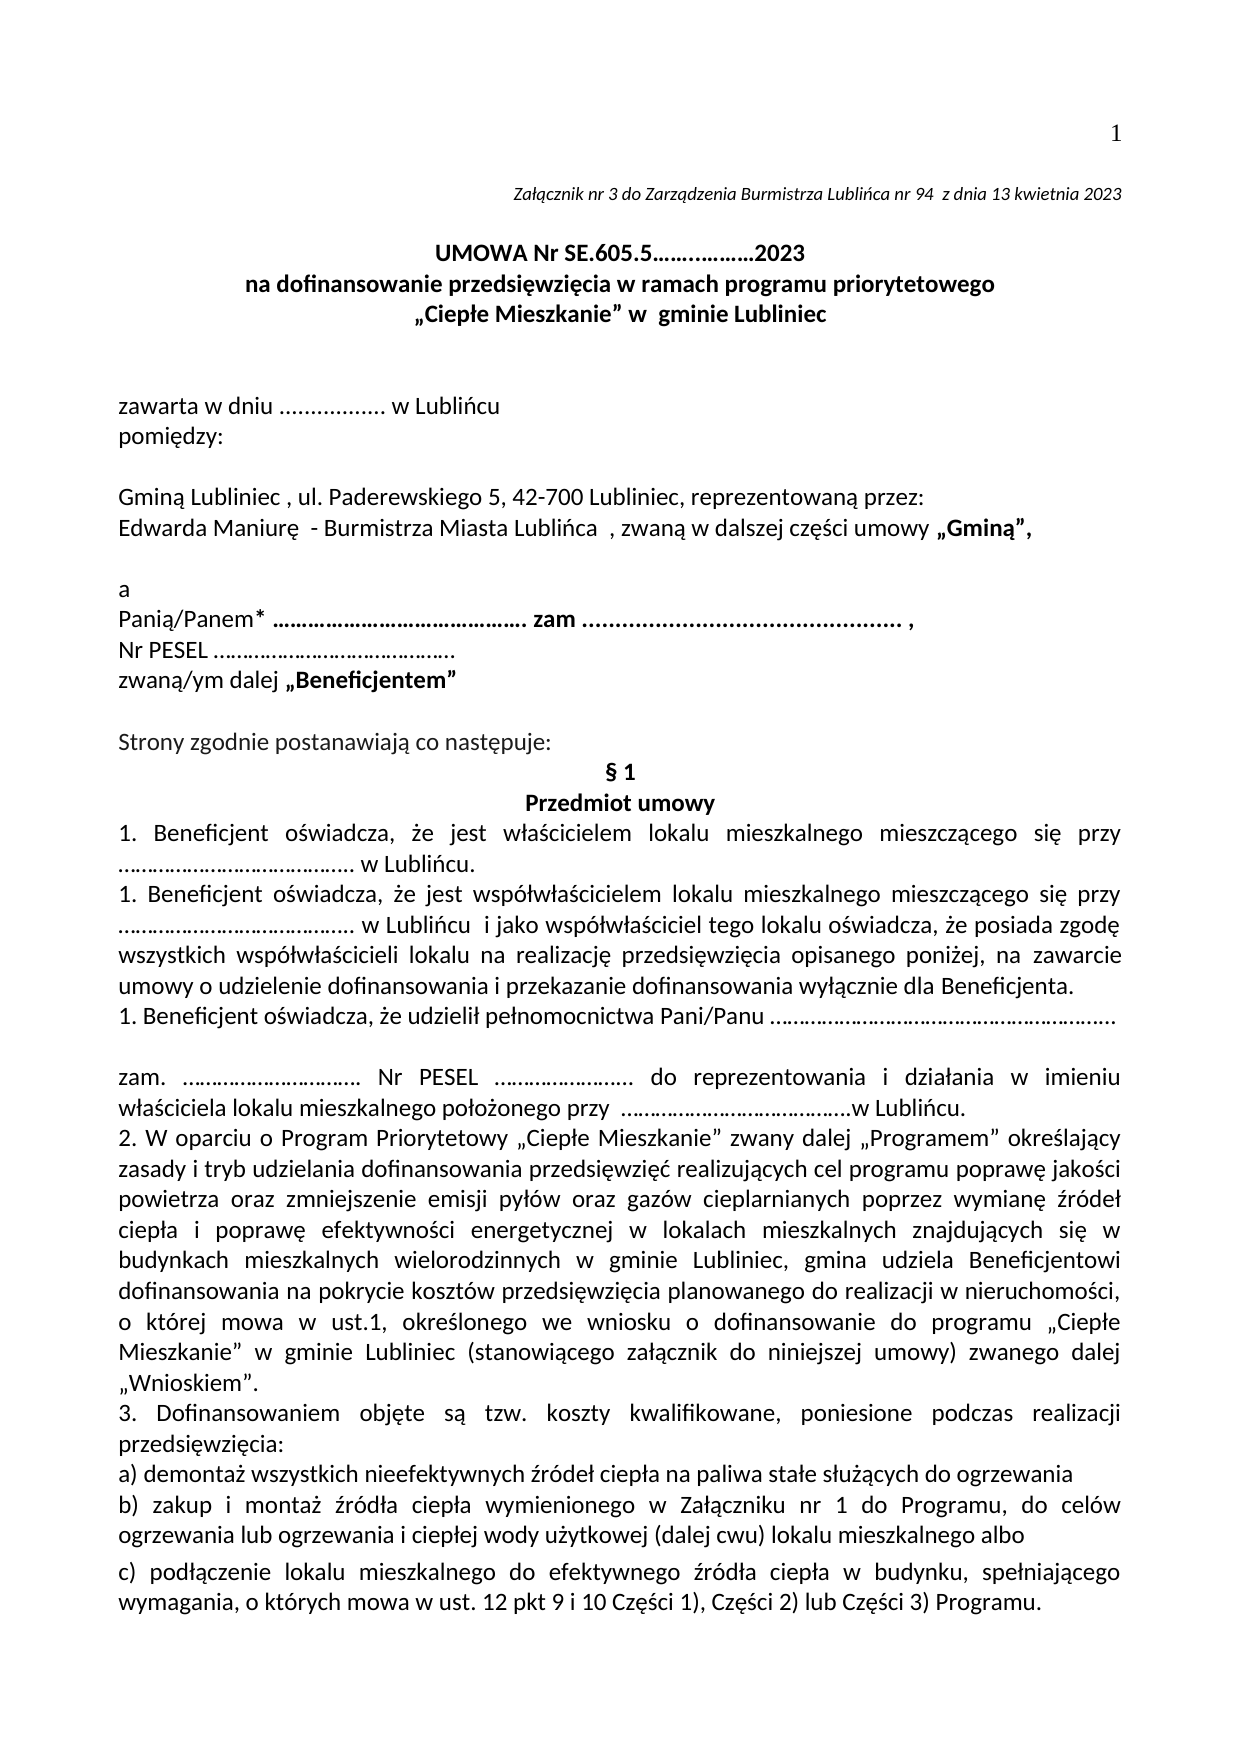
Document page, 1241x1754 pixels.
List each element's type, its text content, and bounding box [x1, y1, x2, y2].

text „Ciepłe Mieszkanie” w gminie Lubliniec [118, 298, 1122, 329]
text zawarta w dniu ................. w Lublińcu [118, 390, 1122, 421]
text UMOWA Nr SE.605.5……..………2023 [118, 237, 1122, 268]
text 1. Beneficjent oświadcza, że udzielił pełnomocnictwa Pani/Panu …………………………………………………... [118, 1000, 1122, 1031]
text 3. Dofinansowaniem objęte są tzw. koszty kwalifikowane, poniesione podczas realizacji przedsięwzięcia: [118, 1397, 1122, 1458]
text Panią/Panem* ……………………………………. zam ................................................ , [118, 604, 1122, 634]
text Edwarda Maniurę - Burmistrza Miasta Lublińca , zwaną w dalszej części umowy „Gminą”, [118, 512, 1122, 543]
text § 1 [118, 756, 1122, 787]
text Nr PESEL …………………………………… [118, 634, 1122, 665]
text pomiędzy: [118, 421, 1122, 451]
text Załącznik nr 3 do Zarządzenia Burmistrza Lublińca nr 94 z dnia 13 kwietnia 2023 [118, 176, 1122, 207]
text a [118, 573, 1122, 604]
list b) zakup i montaż źródła ciepła wymienionego w Załączniku nr 1 do Programu, do celów ogrzewania lub ogrzewania i ciepłej wody użytkowej (dalej cwu) lokalu mieszkalnego albo [118, 1489, 1122, 1550]
text 1. Beneficjent oświadcza, że jest właścicielem lokalu mieszkalnego mieszczącego się przy ………………………………….. w Lublińcu. [118, 817, 1122, 878]
text zwaną/ym dalej „Beneficjentem” [118, 665, 1122, 695]
text 2. W oparciu o Program Priorytetowy „Ciepłe Mieszkanie” zwany dalej „Programem” określający zasady i tryb udzielania dofinansowania przedsięwzięć realizujących cel programu poprawę jakości powietrza oraz zmniejszenie emisji pyłów oraz gazów cieplarnianych poprzez wymianę źródeł ciepła i poprawę efektywności energetycznej w lokalach mieszkalnych znajdujących się w budynkach mieszkalnych wielorodzinnych w gminie Lubliniec, gmina udziela Beneficjentowi dofinansowania na pokrycie kosztów przedsięwzięcia planowanego do realizacji w nieruchomości, o której mowa w ust.1, określonego we wniosku o dofinansowanie do programu „Ciepłe Mieszkanie” w gminie Lubliniec (stanowiącego załącznik do niniejszej umowy) zwanego dalej „Wnioskiem”. [118, 1122, 1122, 1397]
text a) demontaż wszystkich nieefektywnych źródeł ciepła na paliwa stałe służących do ogrzewania [118, 1458, 1122, 1489]
text na dofinansowanie przedsięwzięcia w ramach programu priorytetowego [118, 268, 1122, 298]
list c) podłączenie lokalu mieszkalnego do efektywnego źródła ciepła w budynku, spełniającego wymagania, o których mowa w ust. 12 pkt 9 i 10 Części 1), Części 2) lub Części 3) Programu. [118, 1556, 1122, 1617]
text Przedmiot umowy [118, 787, 1122, 817]
text 1. Beneficjent oświadcza, że jest współwłaścicielem lokalu mieszkalnego mieszczącego się przy ………………………………….. w Lublińcu i jako współwłaściciel tego lokalu oświadcza, że posiada zgodę wszystkich współwłaścicieli lokalu na realizację przedsięwzięcia opisanego poniżej, na zawarcie umowy o udzielenie dofinansowania i przekazanie dofinansowania wyłącznie dla Beneficjenta. [118, 878, 1122, 1000]
text Gminą Lubliniec , ul. Paderewskiego 5, 42-700 Lubliniec, reprezentowaną przez: [118, 482, 1122, 512]
text Strony zgodnie postanawiają co następuje: [118, 726, 1122, 756]
text zam. …………………………. Nr PESEL …………………... do reprezentowania i działania w imieniu właściciela lokalu mieszkalnego położonego przy ………………………………….w Lublińcu. [118, 1061, 1122, 1122]
